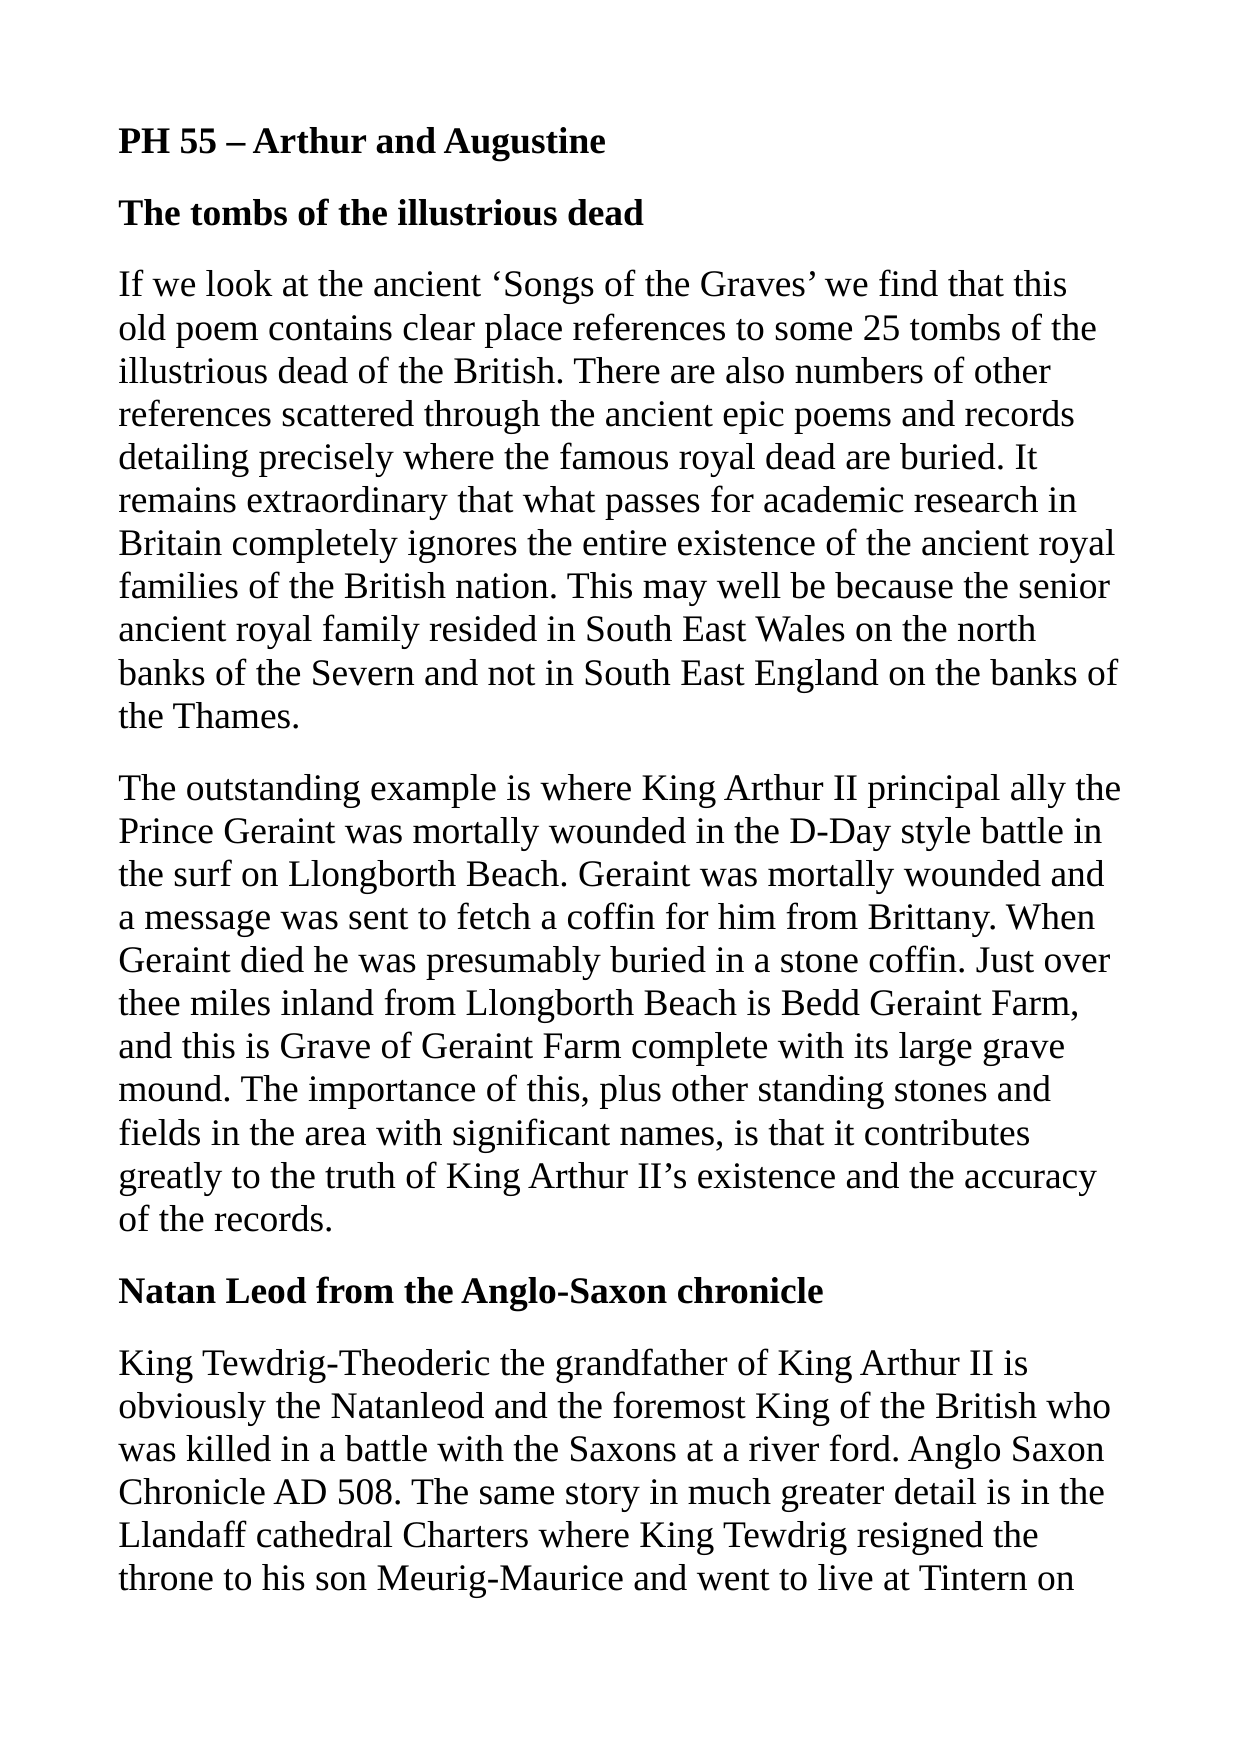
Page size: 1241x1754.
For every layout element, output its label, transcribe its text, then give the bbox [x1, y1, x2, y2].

text Natan Leod from the Anglo-Saxon chronicle [118, 1268, 1122, 1311]
text If we look at the ancient ‘Songs of the Graves’ we find that this old poem contains clear place references to some 25 tombs of the illustrious dead of the British. There are also numbers of other references scattered through the ancient epic poems and records detailing precisely where the famous royal dead are buried. It remains extraordinary that what passes for academic research in Britain completely ignores the entire existence of the ancient royal families of the British nation. This may well be because the senior ancient royal family resided in South East Wales on the north banks of the Severn and not in South East England on the banks of the Thames. [118, 262, 1122, 736]
text The outstanding example is where King Arthur II principal ally the Prince Geraint was mortally wounded in the D-Day style battle in the surf on Llongborth Beach. Geraint was mortally wounded and a message was sent to fetch a coffin for him from Brittany. When Geraint died he was presumably buried in a stone coffin. Just over thee miles inland from Llongborth Beach is Bedd Geraint Farm, and this is Grave of Geraint Farm complete with its large grave mound. The importance of this, plus other standing stones and fields in the area with significant names, is that it contributes greatly to the truth of King Arthur II’s existence and the accuracy of the records. [118, 765, 1122, 1239]
text The tombs of the illustrious dead [118, 190, 1122, 233]
text PH 55 – Arthur and Augustine [118, 118, 1122, 161]
text King Tewdrig-Theoderic the grandfather of King Arthur II is obviously the Natanleod and the foremost King of the British who was killed in a battle with the Saxons at a river ford. Anglo Saxon Chronicle AD 508. The same story in much greater detail is in the Llandaff cathedral Charters where King Tewdrig resigned the throne to his son Meurig-Maurice and went to live at Tintern on [118, 1340, 1122, 1599]
